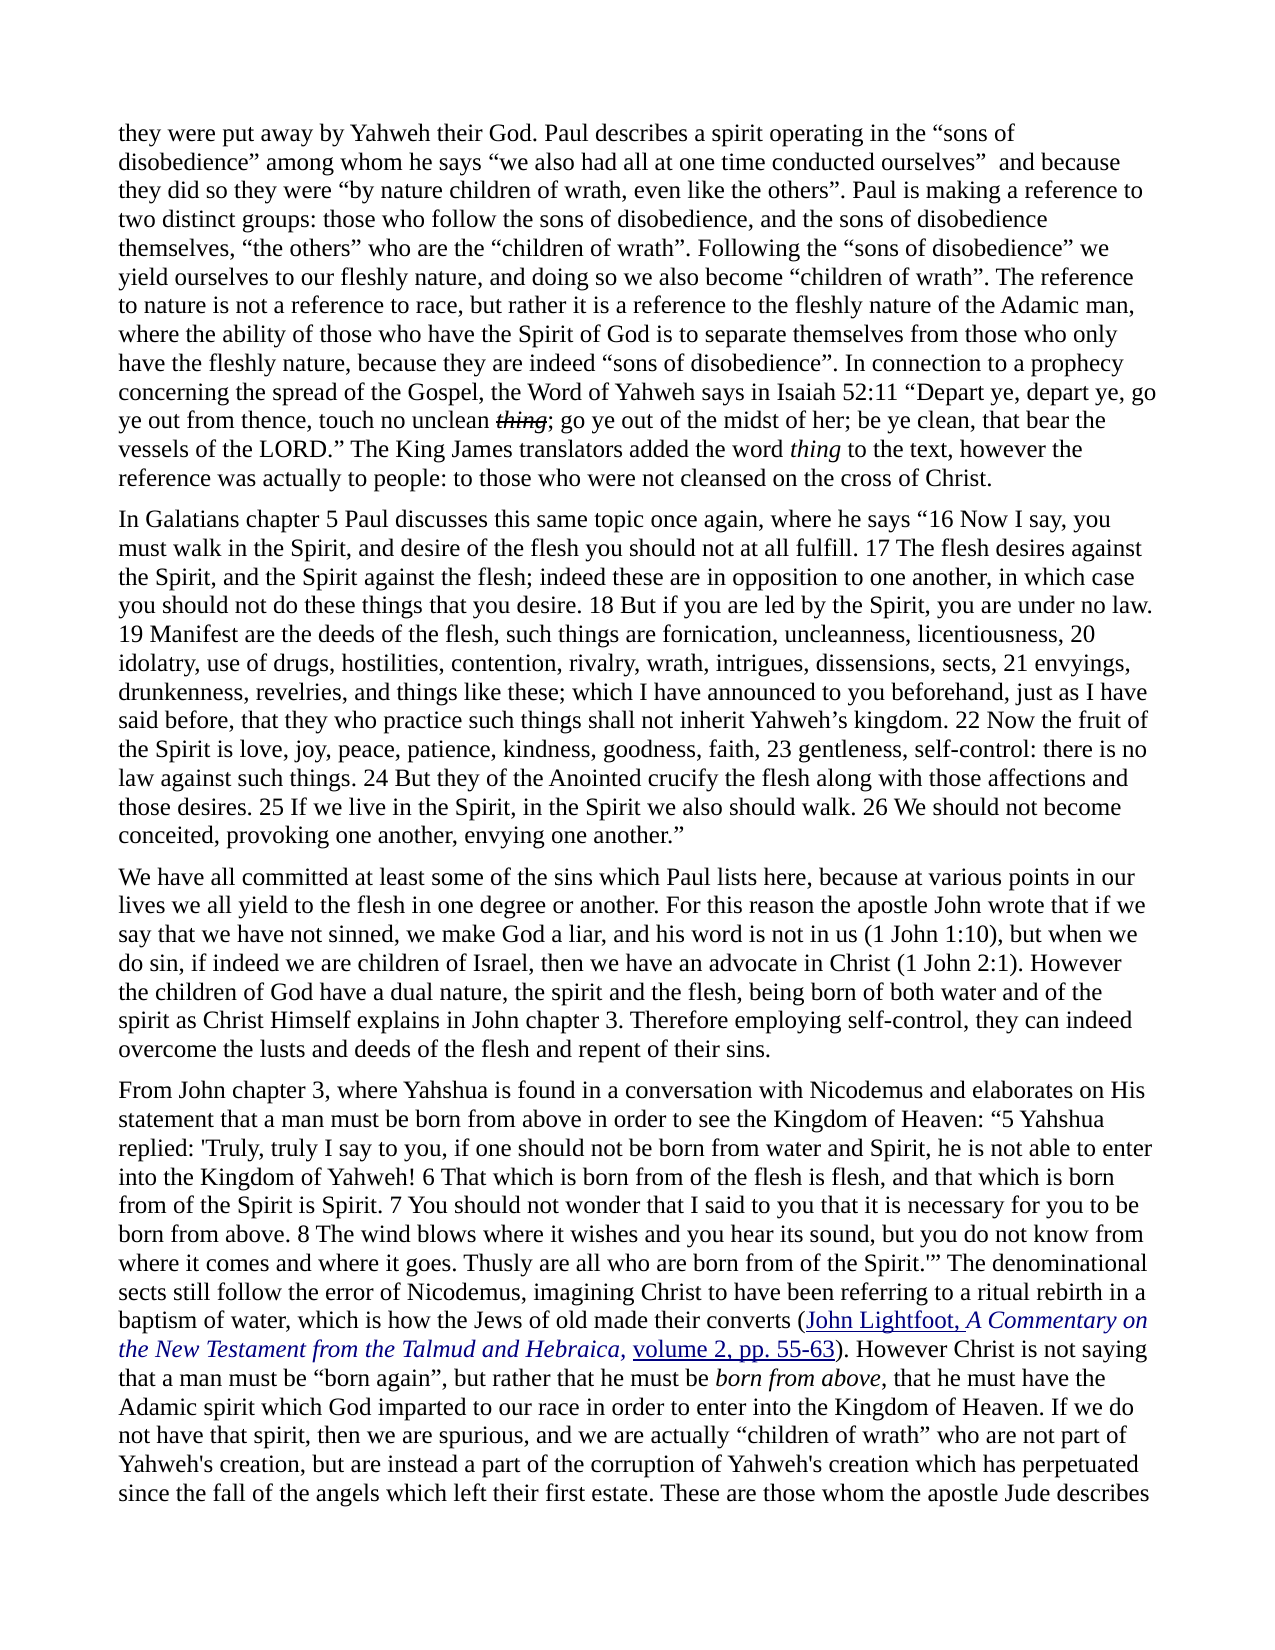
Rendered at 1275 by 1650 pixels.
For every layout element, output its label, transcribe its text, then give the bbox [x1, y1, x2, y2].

text We have all committed at least some of the sins which Paul lists here, because at various points in our lives we all yield to the flesh in one degree or another. For this reason the apostle John wrote that if we say that we have not sinned, we make God a liar, and his word is not in us (1 John 1:10), but when we do sin, if indeed we are children of Israel, then we have an advocate in Christ (1 John 2:1). However the children of God have a dual nature, the spirit and the flesh, being born of both water and of the spirit as Christ Himself explains in John chapter 3. Therefore employing self-control, they can indeed overcome the lusts and deeds of the flesh and repent of their sins. [118, 862, 1157, 1063]
text From John chapter 3, where Yahshua is found in a conversation with Nicodemus and elaborates on His statement that a man must be born from above in order to see the Kingdom of Heaven: “5 Yahshua replied: 'Truly, truly I say to you, if one should not be born from water and Spirit, he is not able to enter into the Kingdom of Yahweh! 6 That which is born from of the flesh is flesh, and that which is born from of the Spirit is Spirit. 7 You should not wonder that I said to you that it is necessary for you to be born from above. 8 The wind blows where it wishes and you hear its sound, but you do not know from where it comes and where it goes. Thusly are all who are born from of the Spirit.'” The denominational sects still follow the error of Nicodemus, imagining Christ to have been referring to a ritual rebirth in a baptism of water, which is how the Jews of old made their converts (John Lightfoot, A Commentary on the New Testament from the Talmud and Hebraica, volume 2, pp. 55-63). However Christ is not saying that a man must be “born again”, but rather that he must be born from above, that he must have the Adamic spirit which God imparted to our race in order to enter into the Kingdom of Heaven. If we do not have that spirit, then we are spurious, and we are actually “children of wrath” who are not part of Yahweh's creation, but are instead a part of the corruption of Yahweh's creation which has perpetuated since the fall of the angels which left their first estate. These are those whom the apostle Jude describes [118, 1076, 1157, 1507]
text they were put away by Yahweh their God. Paul describes a spirit operating in the “sons of disobedience” among whom he says “we also had all at one time conducted ourselves” and because they did so they were “by nature children of wrath, even like the others”. Paul is making a reference to two distinct groups: those who follow the sons of disobedience, and the sons of disobedience themselves, “the others” who are the “children of wrath”. Following the “sons of disobedience” we yield ourselves to our fleshly nature, and doing so we also become “children of wrath”. The reference to nature is not a reference to race, but rather it is a reference to the fleshly nature of the Adamic man, where the ability of those who have the Spirit of God is to separate themselves from those who only have the fleshly nature, because they are indeed “sons of disobedience”. In connection to a prophecy concerning the spread of the Gospel, the Word of Yahweh says in Isaiah 52:11 “Depart ye, depart ye, go ye out from thence, touch no unclean thing; go ye out of the midst of her; be ye clean, that bear the vessels of the LORD.” The King James translators added the word thing to the text, however the reference was actually to people: to those who were not cleansed on the cross of Christ. [118, 118, 1157, 492]
text In Galatians chapter 5 Paul discusses this same topic once again, where he says “16 Now I say, you must walk in the Spirit, and desire of the flesh you should not at all fulfill. 17 The flesh desires against the Spirit, and the Spirit against the flesh; indeed these are in opposition to one another, in which case you should not do these things that you desire. 18 But if you are led by the Spirit, you are under no law. 19 Manifest are the deeds of the flesh, such things are fornication, uncleanness, licentiousness, 20 idolatry, use of drugs, hostilities, contention, rivalry, wrath, intrigues, dissensions, sects, 21 envyings, drunkenness, revelries, and things like these; which I have announced to you beforehand, just as I have said before, that they who practice such things shall not inherit Yahweh’s kingdom. 22 Now the fruit of the Spirit is love, joy, peace, patience, kindness, goodness, faith, 23 gentleness, self-control: there is no law against such things. 24 But they of the Anointed crucify the flesh along with those affections and those desires. 25 If we live in the Spirit, in the Spirit we also should walk. 26 We should not become conceited, provoking one another, envying one another.” [118, 504, 1157, 849]
